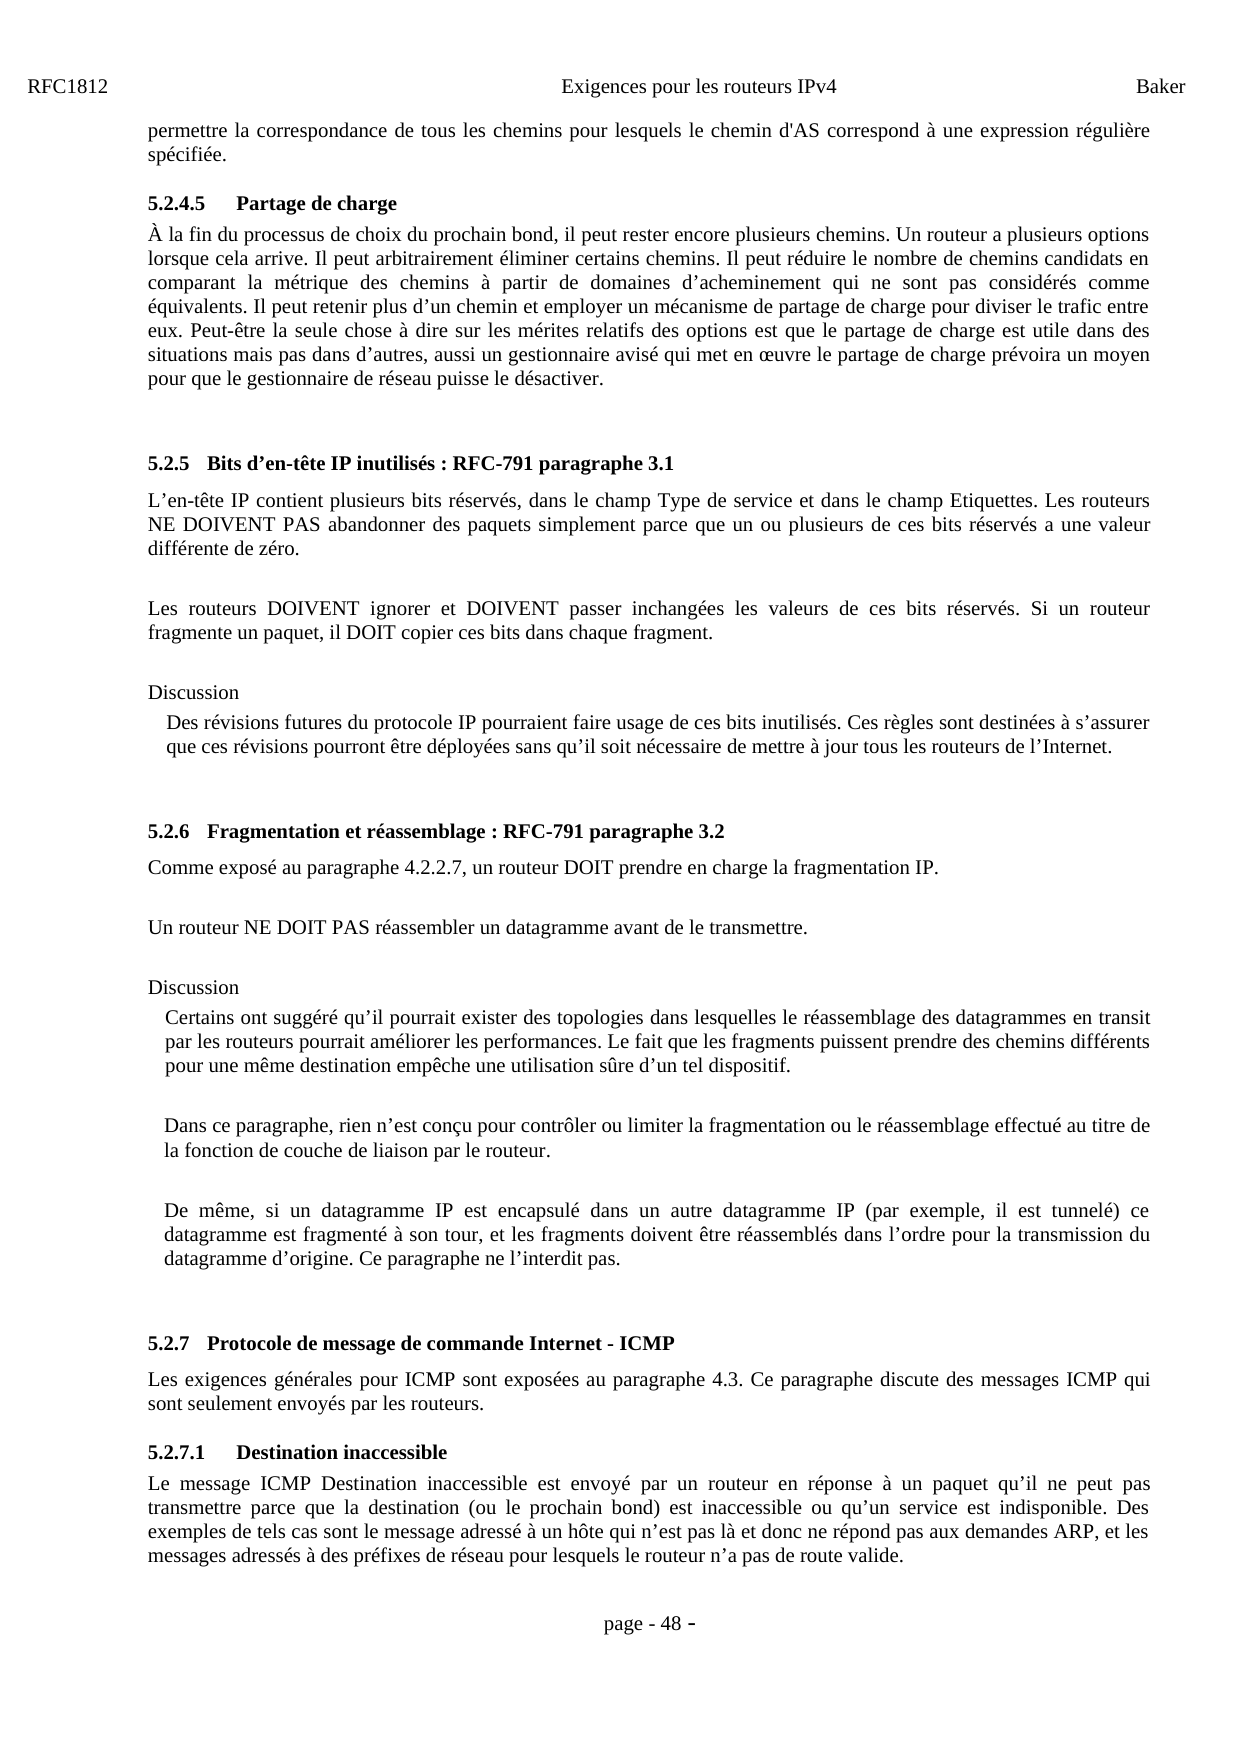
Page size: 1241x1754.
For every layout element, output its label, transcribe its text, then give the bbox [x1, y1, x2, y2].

text Un routeur NE DOIT PAS réassembler un datagramme avant de le transmettre. [148, 915, 1152, 939]
text Le message ICMP Destination inaccessible est envoyé par un routeur en réponse à un paquet qu’il ne peut pas transmettre parce que la destination (ou le prochain bond) est inaccessible ou qu’un service est indisponible. Des exemples de tels cas sont le message adressé à un hôte qui n’est pas là et donc ne répond pas aux demandes ARP, et les messages adressés à des préfixes de réseau pour lesquels le routeur n’a pas de route valide. [148, 1471, 1152, 1567]
text Discussion [148, 975, 1152, 999]
text De même, si un datagramme IP est encapsulé dans un autre datagramme IP (par exemple, il est tunnelé) ce datagramme est fragmenté à son tour, et les fragments doivent être réassemblés dans l’ordre pour la transmission du datagramme d’origine. Ce paragraphe ne l’interdit pas. [164, 1197, 1152, 1270]
subtitle 5.2.6 Fragmentation et réassemblage : RFC-791 paragraphe 3.2 [148, 819, 1152, 843]
subtitle 5.2.7.1 Destination inaccessible [148, 1440, 1152, 1464]
text Les exigences générales pour ICMP sont exposées au paragraphe 4.3. Ce paragraphe discute des messages ICMP qui sont seulement envoyés par les routeurs. [148, 1367, 1152, 1415]
text Les routeurs DOIVENT ignorer et DOIVENT passer inchangées les valeurs de ces bits réservés. Si un routeur fragmente un paquet, il DOIT copier ces bits dans chaque fragment. [148, 596, 1152, 644]
text Certains ont suggéré qu’il pourrait exister des topologies dans lesquelles le réassemblage des datagrammes en transit par les routeurs pourrait améliorer les performances. Le fait que les fragments puissent prendre des chemins différents pour une même destination empêche une utilisation sûre d’un tel dispositif. [165, 1005, 1152, 1077]
subtitle 5.2.7 Protocole de message de commande Internet - ICMP [148, 1331, 1152, 1355]
text permettre la correspondance de tous les chemins pour lesquels le chemin d'AS correspond à une expression régulière spécifiée. [148, 118, 1152, 166]
text Comme exposé au paragraphe 4.2.2.7, un routeur DOIT prendre en charge la fragmentation IP. [148, 855, 1152, 879]
text L’en-tête IP contient plusieurs bits réservés, dans le champ Type de service et dans le champ Etiquettes. Les routeurs NE DOIVENT PAS abandonner des paquets simplement parce que un ou plusieurs de ces bits réservés a une valeur différente de zéro. [148, 487, 1152, 560]
text Discussion [148, 680, 1152, 704]
text Des révisions futures du protocole IP pourraient faire usage de ces bits inutilisés. Ces règles sont destinées à s’assurer que ces révisions pourront être déployées sans qu’il soit nécessaire de mettre à jour tous les routeurs de l’Internet. [166, 710, 1152, 758]
text À la fin du processus de choix du prochain bond, il peut rester encore plusieurs chemins. Un routeur a plusieurs options lorsque cela arrive. Il peut arbitrairement éliminer certains chemins. Il peut réduire le nombre de chemins candidats en comparant la métrique des chemins à partir de domaines d’acheminement qui ne sont pas considérés comme équivalents. Il peut retenir plus d’un chemin et employer un mécanisme de partage de charge pour diviser le trafic entre eux. Peut-être la seule chose à dire sur les mérites relatifs des options est que le partage de charge est utile dans des situations mais pas dans d’autres, aussi un gestionnaire avisé qui met en œuvre le partage de charge prévoira un moyen pour que le gestionnaire de réseau puisse le désactiver. [148, 222, 1152, 390]
subtitle 5.2.4.5 Partage de charge [148, 191, 1152, 215]
subtitle 5.2.5 Bits d’en-tête IP inutilisés : RFC-791 paragraphe 3.1 [148, 451, 1152, 475]
text Dans ce paragraphe, rien n’est conçu pour contrôler ou limiter la fragmentation ou le réassemblage effectué au titre de la fonction de couche de liaison par le routeur. [164, 1113, 1152, 1162]
